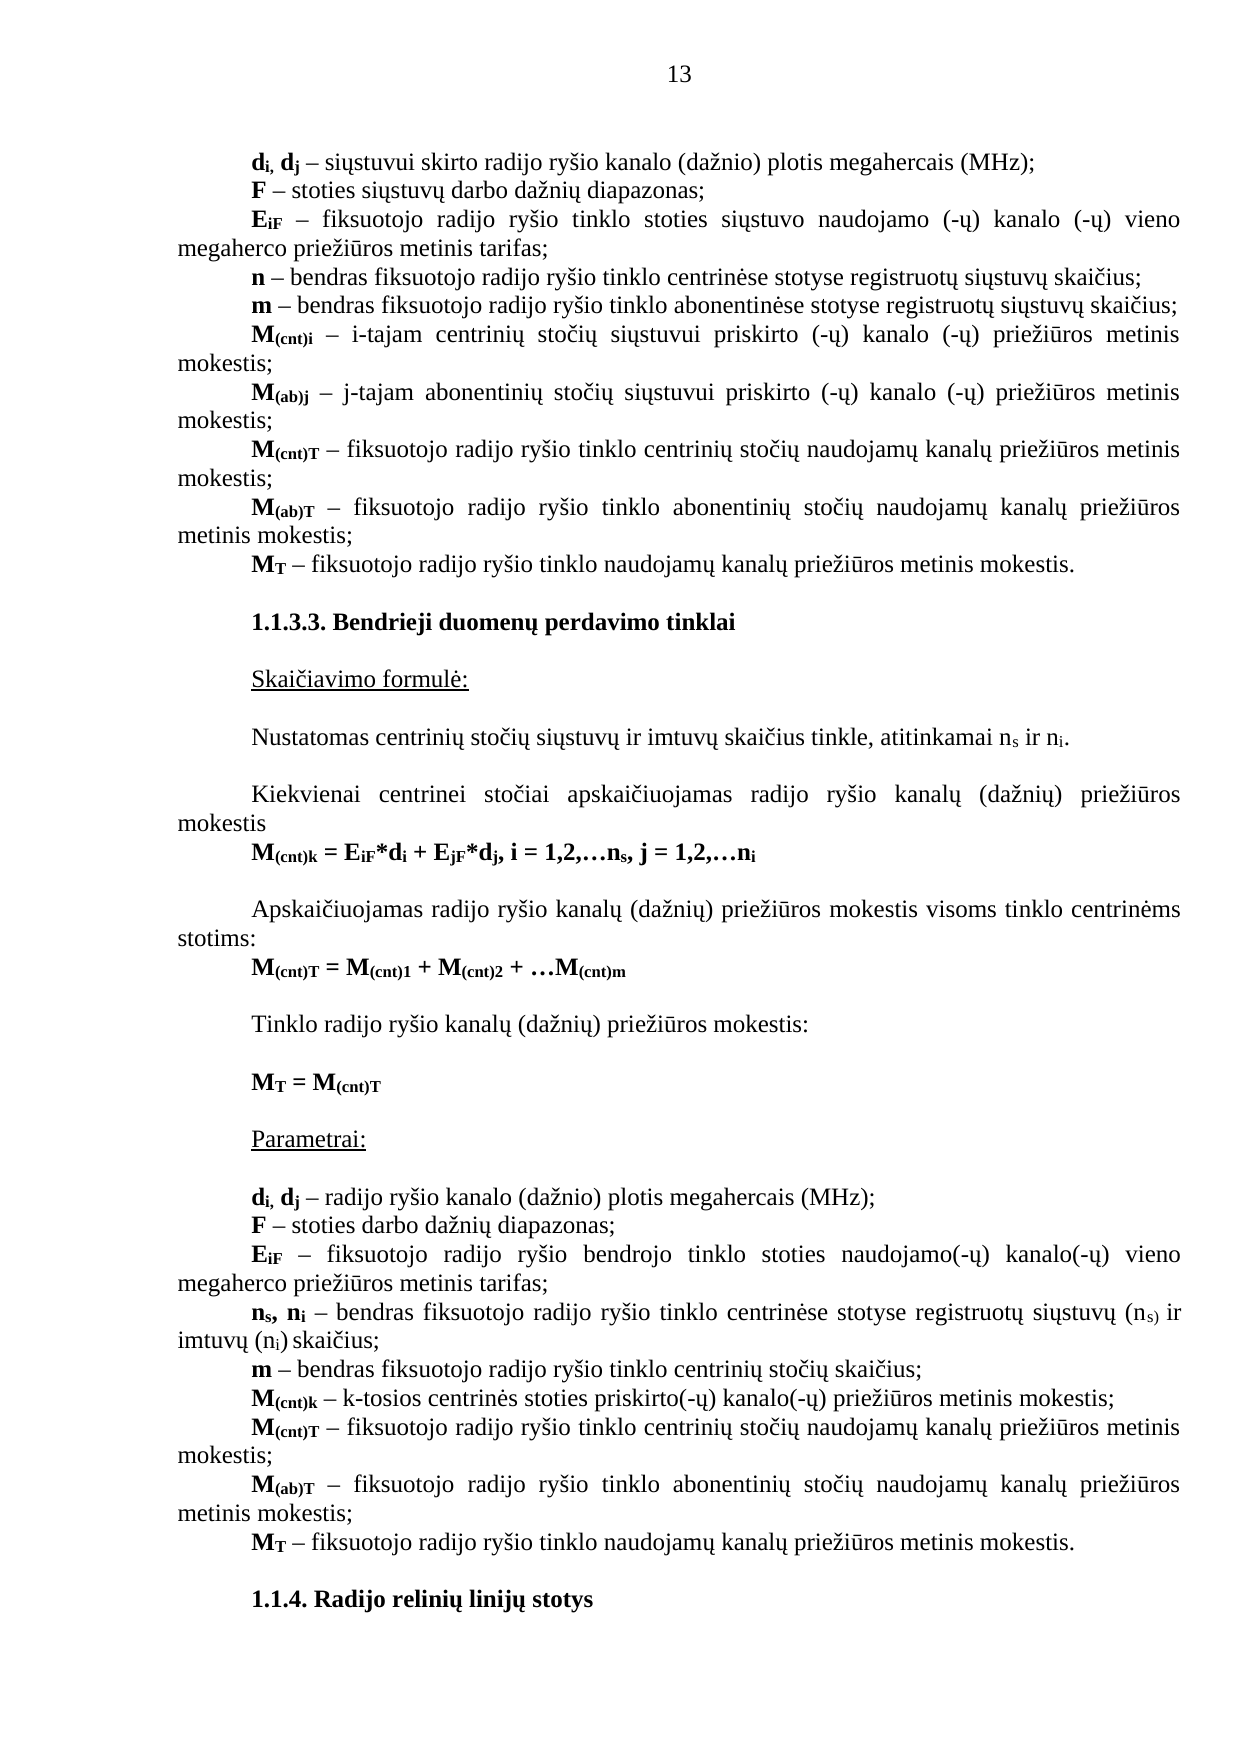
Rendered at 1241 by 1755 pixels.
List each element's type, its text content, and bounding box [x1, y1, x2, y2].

text m – bendras fiksuotojo radijo ryšio tinklo abonentinėse stotyse registruotų siųstuvų skaičius; [177, 291, 1181, 319]
text M(ab)j – j-tajam abonentinių stočių siųstuvui priskirto (-ų) kanalo (-ų) priežiūros metinis mokestis; [177, 377, 1181, 434]
text MT – fiksuotojo radijo ryšio tinklo naudojamų kanalų priežiūros metinis mokestis. [177, 1527, 1181, 1556]
text M(cnt)T = M(cnt)1 + M(cnt)2 + …M(cnt)m [177, 952, 1181, 981]
text M(cnt)i – i-tajam centrinių stočių siųstuvui priskirto (-ų) kanalo (-ų) priežiūros metinis mokestis; [177, 319, 1181, 377]
text di, dj – radijo ryšio kanalo (dažnio) plotis megahercais (MHz); [177, 1182, 1181, 1211]
text 1.1.4. Radijo relinių linijų stotys [177, 1584, 1181, 1613]
text EiF – fiksuotojo radijo ryšio bendrojo tinklo stoties naudojamo(-ų) kanalo(-ų) vieno megaherco priežiūros metinis tarifas; [177, 1239, 1181, 1297]
text M(cnt)T – fiksuotojo radijo ryšio tinklo centrinių stočių naudojamų kanalų priežiūros metinis mokestis; [177, 1412, 1181, 1469]
text m – bendras fiksuotojo radijo ryšio tinklo centrinių stočių skaičius; [177, 1354, 1181, 1383]
text F – stoties siųstuvų darbo dažnių diapazonas; [177, 176, 1181, 204]
text Apskaičiuojamas radijo ryšio kanalų (dažnių) priežiūros mokestis visoms tinklo centrinėms stotims: [177, 894, 1181, 952]
text MT = M(cnt)T [177, 1067, 1181, 1096]
text M(ab)T – fiksuotojo radijo ryšio tinklo abonentinių stočių naudojamų kanalų priežiūros metinis mokestis; [177, 1469, 1181, 1527]
text Kiekvienai centrinei stočiai apskaičiuojamas radijo ryšio kanalų (dažnių) priežiūros mokestis [177, 779, 1181, 837]
text Skaičiavimo formulė: [177, 664, 1181, 693]
text M(cnt)k – k-tosios centrinės stoties priskirto(-ų) kanalo(-ų) priežiūros metinis mokestis; [177, 1383, 1181, 1412]
text di, dj – siųstuvui skirto radijo ryšio kanalo (dažnio) plotis megahercais (MHz); [177, 147, 1181, 176]
text Parametrai: [177, 1124, 1181, 1153]
text EiF – fiksuotojo radijo ryšio tinklo stoties siųstuvo naudojamo (-ų) kanalo (-ų) vieno megaherco priežiūros metinis tarifas; [177, 204, 1181, 262]
text M(cnt)T – fiksuotojo radijo ryšio tinklo centrinių stočių naudojamų kanalų priežiūros metinis mokestis; [177, 434, 1181, 492]
text F – stoties darbo dažnių diapazonas; [177, 1211, 1181, 1239]
text ns, ni – bendras fiksuotojo radijo ryšio tinklo centrinėse stotyse registruotų siųstuvų (ns) ir imtuvų (ni) skaičius; [177, 1297, 1181, 1354]
text M(ab)T – fiksuotojo radijo ryšio tinklo abonentinių stočių naudojamų kanalų priežiūros metinis mokestis; [177, 492, 1181, 549]
text Tinklo radijo ryšio kanalų (dažnių) priežiūros mokestis: [177, 1009, 1181, 1038]
text M(cnt)k = EiF*di + EjF*dj, i = 1,2,…ns, j = 1,2,…ni [177, 837, 1181, 866]
text MT – fiksuotojo radijo ryšio tinklo naudojamų kanalų priežiūros metinis mokestis. [177, 549, 1181, 578]
text n – bendras fiksuotojo radijo ryšio tinklo centrinėse stotyse registruotų siųstuvų skaičius; [177, 262, 1181, 291]
text 1.1.3.3. Bendrieji duomenų perdavimo tinklai [177, 607, 1181, 636]
text Nustatomas centrinių stočių siųstuvų ir imtuvų skaičius tinkle, atitinkamai ns ir ni. [177, 722, 1181, 751]
